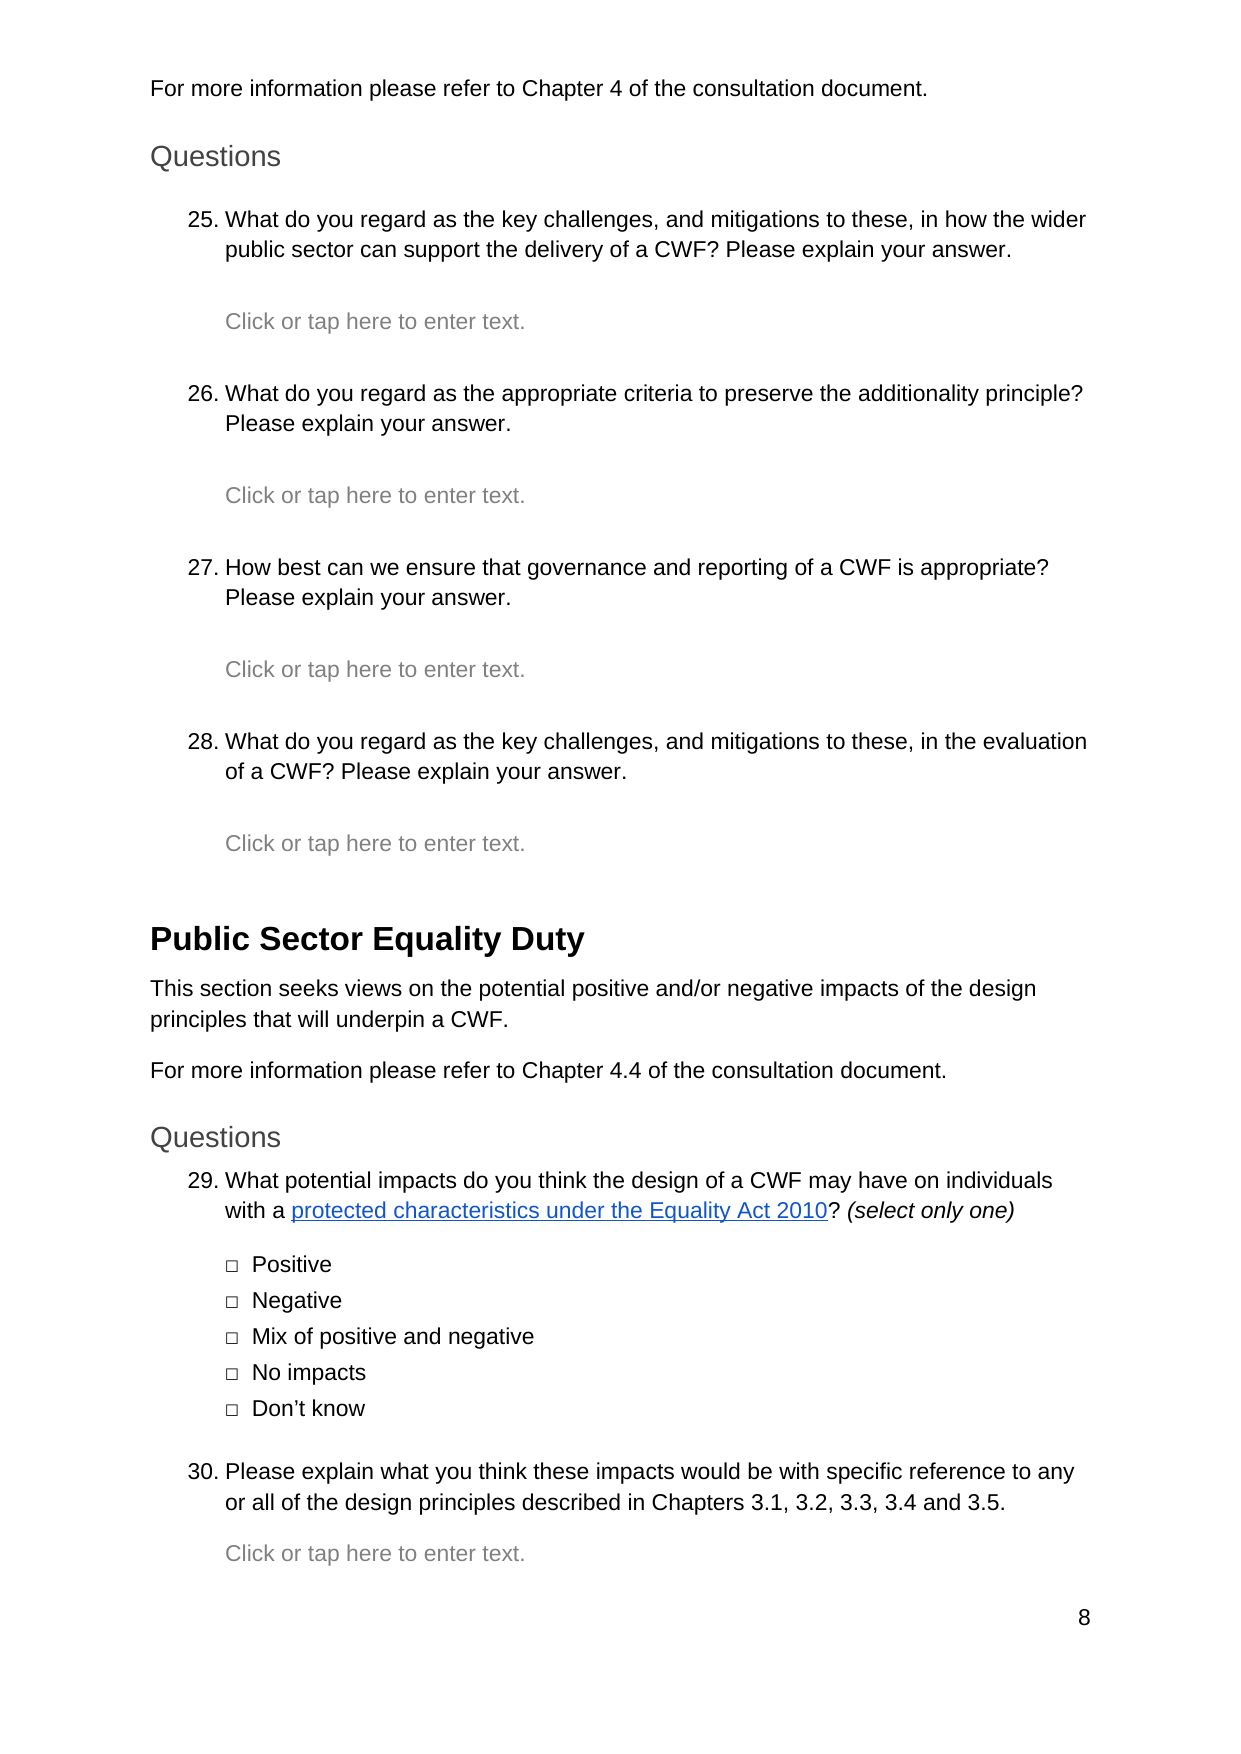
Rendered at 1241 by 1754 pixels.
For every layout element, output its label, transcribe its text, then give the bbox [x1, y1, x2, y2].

text Click or tap here to enter text. [225, 482, 1091, 509]
text This section seeks views on the potential positive and/or negative impacts of the design principles that will underpin a CWF. [150, 975, 1091, 1032]
text Click or tap here to enter text. [225, 830, 1091, 857]
text ☐ Negative [150, 1284, 1091, 1316]
text ☐ Positive [150, 1248, 1091, 1279]
subtitle Questions [150, 1120, 1091, 1154]
text For more information please refer to Chapter 4 of the consultation document. [150, 75, 1091, 101]
text ☐ No impacts [150, 1356, 1091, 1387]
list What do you regard as the key challenges, and mitigations to these, in how the wider public sector can support the delivery of a CWF? Please explain your answer. [187, 206, 1091, 263]
list Please explain what you think these impacts would be with specific reference to any or all of the design principles described in Chapters 3.1, 3.2, 3.3, 3.4 and 3.5. [187, 1458, 1091, 1515]
text Click or tap here to enter text. [225, 1539, 1091, 1566]
text Click or tap here to enter text. [225, 308, 1091, 335]
list How best can we ensure that governance and reporting of a CWF is appropriate? Please explain your answer. [187, 554, 1091, 611]
subtitle Public Sector Equality Duty [150, 919, 1091, 957]
text ☐ Mix of positive and negative [150, 1320, 1091, 1351]
list What do you regard as the key challenges, and mitigations to these, in the evaluation of a CWF? Please explain your answer. [187, 728, 1091, 785]
list What do you regard as the appropriate criteria to preserve the additionality principle? Please explain your answer. [187, 380, 1091, 437]
subtitle Questions [150, 138, 1091, 172]
text Click or tap here to enter text. [225, 656, 1091, 683]
text ☐ Don’t know [150, 1392, 1091, 1423]
text For more information please refer to Chapter 4.4 of the consultation document. [150, 1057, 1091, 1083]
list What potential impacts do you think the design of a CWF may have on individuals with a protected characteristics under the Equality Act 2010? (select only one) [187, 1167, 1091, 1224]
